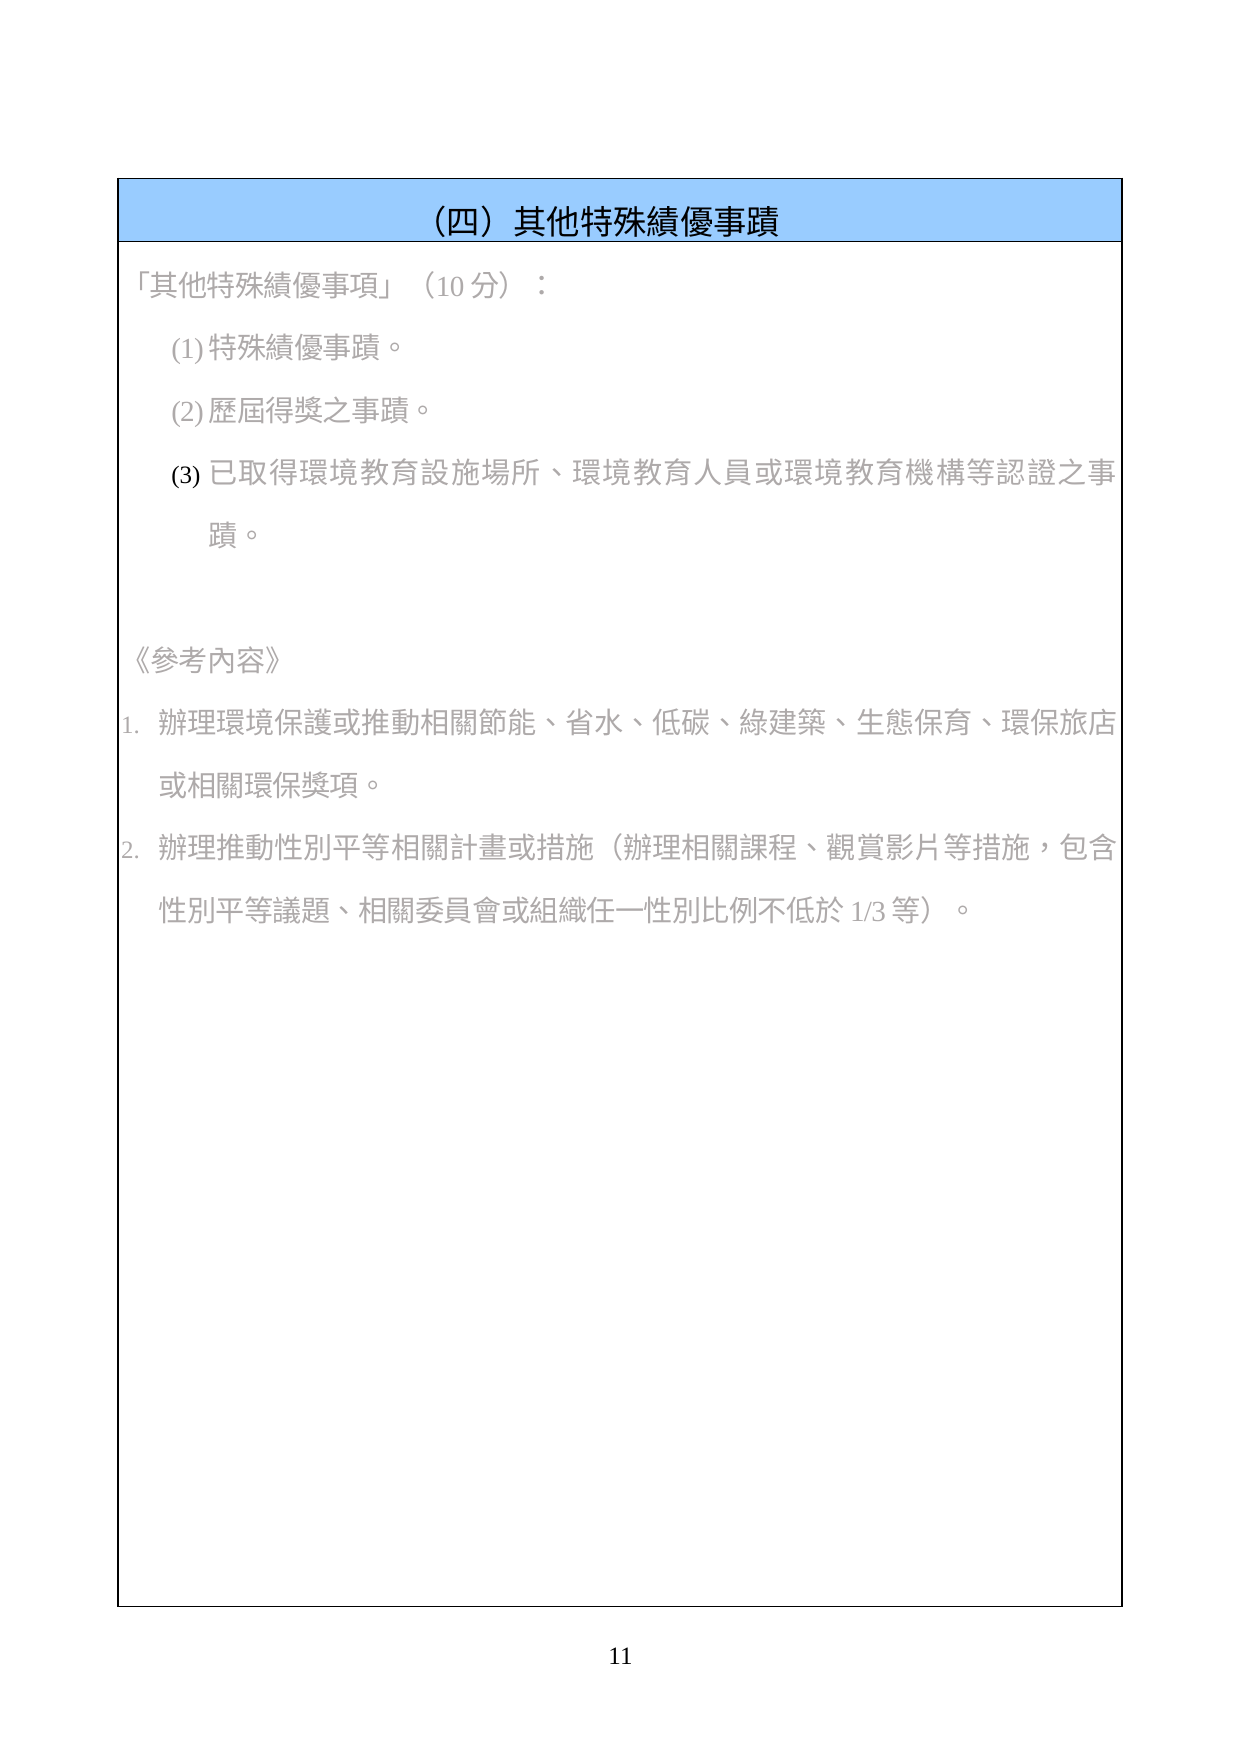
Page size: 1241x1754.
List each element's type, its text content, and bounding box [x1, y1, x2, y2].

table_header （四）其他特殊績優事蹟 [119, 179, 1121, 241]
table_cell 「其他特殊績優事項」（10分）： 特殊績優事蹟。 歷屆得獎之事蹟。 已取得環境教育設施場所、環境教育人員或環境教育機構等認證之事蹟。 《參考內容》 辦理環境保護或推動相關節能、省水、低碳、綠建築、生態保育、環保旅店或相關環保獎項。 辦理推動性別平等相關計畫或措施（辦理相關課程、觀賞影片等措施，包含性別平等議題、相關委員會或組織任一性別比例不低於1/3等）。 [119, 242, 1121, 1606]
